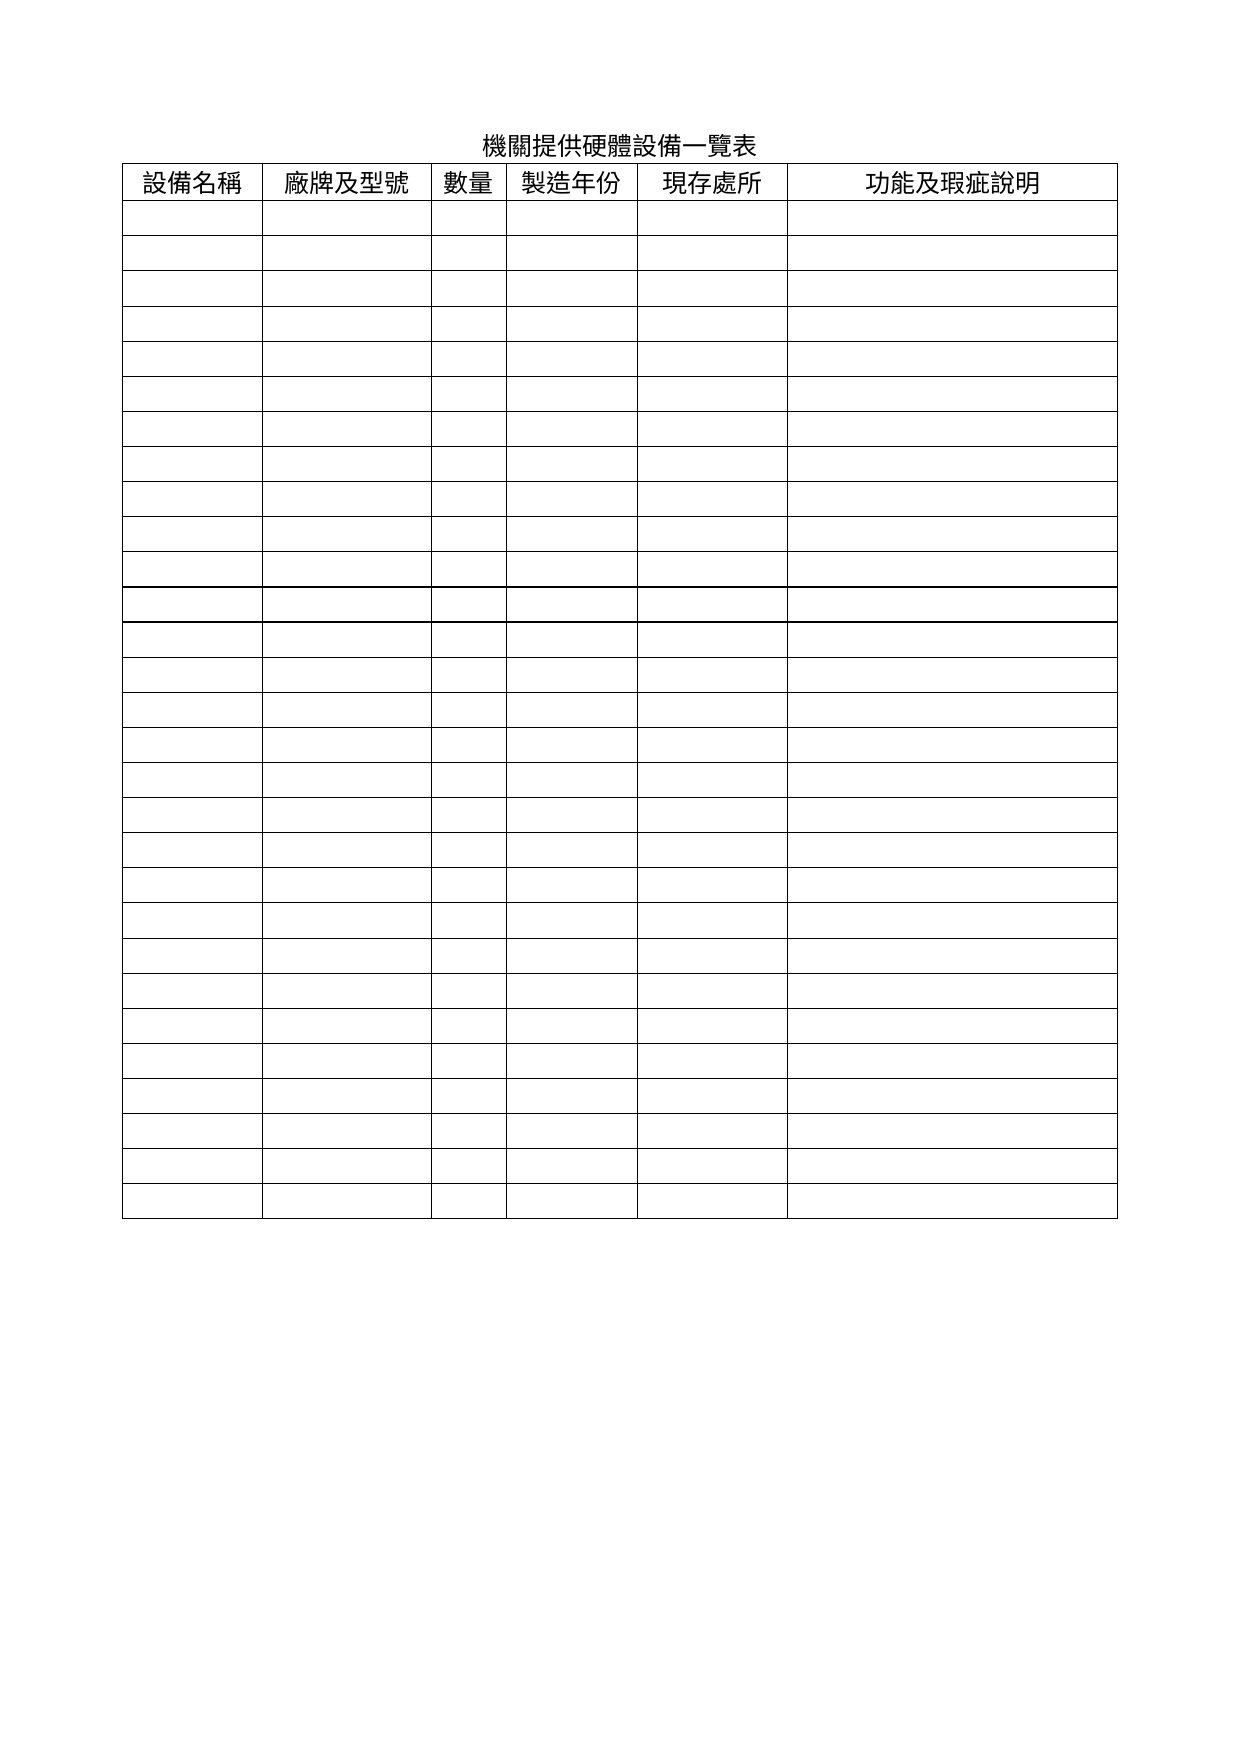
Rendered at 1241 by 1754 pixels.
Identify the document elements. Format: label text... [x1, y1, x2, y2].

table_cell [432, 1044, 506, 1078]
table_header 機關提供硬體設備一覽表 [123, 127, 1117, 163]
table_cell [263, 903, 431, 937]
table_cell [507, 342, 637, 376]
table_cell [123, 342, 262, 376]
table_cell [263, 482, 431, 516]
table_cell [638, 377, 787, 411]
table_cell [638, 1184, 787, 1218]
table_cell [507, 693, 637, 727]
table_cell [432, 1184, 506, 1218]
table_cell 廠牌及型號 [263, 164, 431, 200]
table_cell [432, 482, 506, 516]
table_cell [123, 552, 262, 586]
table_cell [263, 271, 431, 306]
table_cell [263, 868, 431, 902]
table_cell [123, 833, 262, 867]
table_cell [638, 482, 787, 516]
table_cell [263, 447, 431, 481]
table_cell [507, 903, 637, 937]
table_cell [638, 271, 787, 306]
table_cell [507, 201, 637, 235]
table_cell [788, 1114, 1117, 1148]
table_cell [123, 658, 262, 692]
table_cell [123, 271, 262, 306]
table_cell [788, 728, 1117, 762]
table_cell 數量 [432, 164, 506, 200]
table_cell [432, 447, 506, 481]
table_cell [788, 552, 1117, 586]
table_cell [788, 798, 1117, 832]
table_cell [638, 798, 787, 832]
table_cell [507, 271, 637, 306]
table_cell [263, 1079, 431, 1113]
table_cell [788, 939, 1117, 972]
table_cell [788, 588, 1117, 621]
table_cell [263, 833, 431, 867]
table_cell [638, 939, 787, 972]
table_cell [638, 728, 787, 762]
table_cell [123, 517, 262, 551]
table_cell [432, 833, 506, 867]
table_cell [432, 588, 506, 621]
table_cell [263, 342, 431, 376]
table_cell [788, 623, 1117, 657]
table_cell [123, 236, 262, 270]
table_cell [263, 798, 431, 832]
table_cell [123, 307, 262, 341]
table_cell [123, 412, 262, 446]
table_cell [432, 412, 506, 446]
table_cell [507, 1009, 637, 1043]
table_cell [638, 1044, 787, 1078]
table_cell [788, 1079, 1117, 1113]
table_cell [788, 1149, 1117, 1183]
table_cell [123, 1149, 262, 1183]
table_cell [123, 201, 262, 235]
table_cell [507, 763, 637, 797]
table_cell [432, 798, 506, 832]
table_cell [788, 1184, 1117, 1218]
table_cell [788, 693, 1117, 727]
table_cell [638, 412, 787, 446]
table_cell [263, 377, 431, 411]
table_cell [432, 307, 506, 341]
table_cell [638, 236, 787, 270]
table_cell [788, 868, 1117, 902]
table_cell [123, 1079, 262, 1113]
table_cell [638, 1114, 787, 1148]
table_cell [638, 201, 787, 235]
table_cell [432, 693, 506, 727]
table_cell [788, 1009, 1117, 1043]
table_cell [507, 236, 637, 270]
table_cell [432, 236, 506, 270]
table_cell [788, 236, 1117, 270]
table_cell [638, 307, 787, 341]
table_cell [123, 728, 262, 762]
table_cell [788, 271, 1117, 306]
table_cell [507, 868, 637, 902]
table_cell [507, 552, 637, 586]
table_cell 設備名稱 [123, 164, 262, 200]
table_cell [507, 482, 637, 516]
table_cell [638, 763, 787, 797]
table_cell [638, 1079, 787, 1113]
table_cell [507, 623, 637, 657]
table_cell [638, 552, 787, 586]
table_cell [432, 517, 506, 551]
table_cell [788, 482, 1117, 516]
table_cell [263, 588, 431, 621]
table_cell [638, 833, 787, 867]
table_cell [788, 201, 1117, 235]
table_cell [788, 377, 1117, 411]
table_cell [507, 728, 637, 762]
table_cell [638, 623, 787, 657]
table_cell [432, 342, 506, 376]
table_cell [432, 623, 506, 657]
table_cell [638, 693, 787, 727]
table_cell [263, 517, 431, 551]
table_cell [432, 1009, 506, 1043]
table_cell [432, 552, 506, 586]
table_cell [432, 1079, 506, 1113]
table_cell [507, 1184, 637, 1218]
table_cell [507, 658, 637, 692]
table_cell [123, 763, 262, 797]
table_cell [788, 974, 1117, 1008]
table_cell [263, 1184, 431, 1218]
table_cell [123, 798, 262, 832]
table_cell [263, 763, 431, 797]
table_cell [432, 728, 506, 762]
table_cell 功能及瑕疵說明 [788, 164, 1117, 200]
table_cell [507, 307, 637, 341]
table_cell [507, 974, 637, 1008]
table_cell [263, 552, 431, 586]
table_cell [432, 903, 506, 937]
table_cell [788, 658, 1117, 692]
table_cell [432, 377, 506, 411]
table_cell [507, 447, 637, 481]
table_cell [507, 517, 637, 551]
table_cell [263, 307, 431, 341]
table_cell [638, 447, 787, 481]
table_cell [638, 868, 787, 902]
table_cell [507, 588, 637, 621]
table_cell [263, 1009, 431, 1043]
table_cell [432, 201, 506, 235]
table_cell [638, 974, 787, 1008]
table_cell [507, 412, 637, 446]
table_cell [788, 833, 1117, 867]
table_cell [263, 1114, 431, 1148]
table_cell [788, 307, 1117, 341]
table_cell [263, 201, 431, 235]
table_cell [123, 693, 262, 727]
table_cell [432, 1114, 506, 1148]
table_cell [432, 1149, 506, 1183]
table_cell [788, 763, 1117, 797]
table_cell [123, 939, 262, 972]
table_cell [263, 658, 431, 692]
table_cell [123, 1184, 262, 1218]
table_cell [432, 974, 506, 1008]
table_cell [263, 974, 431, 1008]
table_cell [123, 1114, 262, 1148]
table_cell [788, 412, 1117, 446]
table_cell [263, 693, 431, 727]
table_cell [263, 1149, 431, 1183]
table_cell [263, 236, 431, 270]
table_cell [507, 1079, 637, 1113]
table_cell [123, 903, 262, 937]
table_cell 現存處所 [638, 164, 787, 200]
table_cell [123, 868, 262, 902]
table_cell [638, 1149, 787, 1183]
table_cell [638, 658, 787, 692]
table_cell [788, 1044, 1117, 1078]
table_cell [507, 1149, 637, 1183]
table_cell [507, 939, 637, 972]
table_cell [788, 517, 1117, 551]
table_cell [788, 342, 1117, 376]
table_cell [638, 903, 787, 937]
table_cell [263, 623, 431, 657]
table_cell [263, 1044, 431, 1078]
table_cell [123, 482, 262, 516]
table_cell [638, 342, 787, 376]
table_cell [507, 377, 637, 411]
table_cell 製造年份 [507, 164, 637, 200]
table_cell [123, 1009, 262, 1043]
table_cell [432, 868, 506, 902]
table_cell [638, 1009, 787, 1043]
table_cell [788, 447, 1117, 481]
table_cell [432, 939, 506, 972]
table_cell [263, 412, 431, 446]
table_cell [788, 903, 1117, 937]
table_cell [432, 658, 506, 692]
table_cell [123, 1044, 262, 1078]
table_cell [638, 588, 787, 621]
table_cell [123, 377, 262, 411]
table_cell [432, 763, 506, 797]
table_cell [507, 1114, 637, 1148]
table_cell [507, 833, 637, 867]
table_cell [123, 588, 262, 621]
table_cell [263, 939, 431, 972]
table_cell [123, 447, 262, 481]
table_cell [638, 517, 787, 551]
table_cell [507, 798, 637, 832]
table_cell [507, 1044, 637, 1078]
table_cell [123, 623, 262, 657]
table_cell [432, 271, 506, 306]
table_cell [263, 728, 431, 762]
table_cell [123, 974, 262, 1008]
